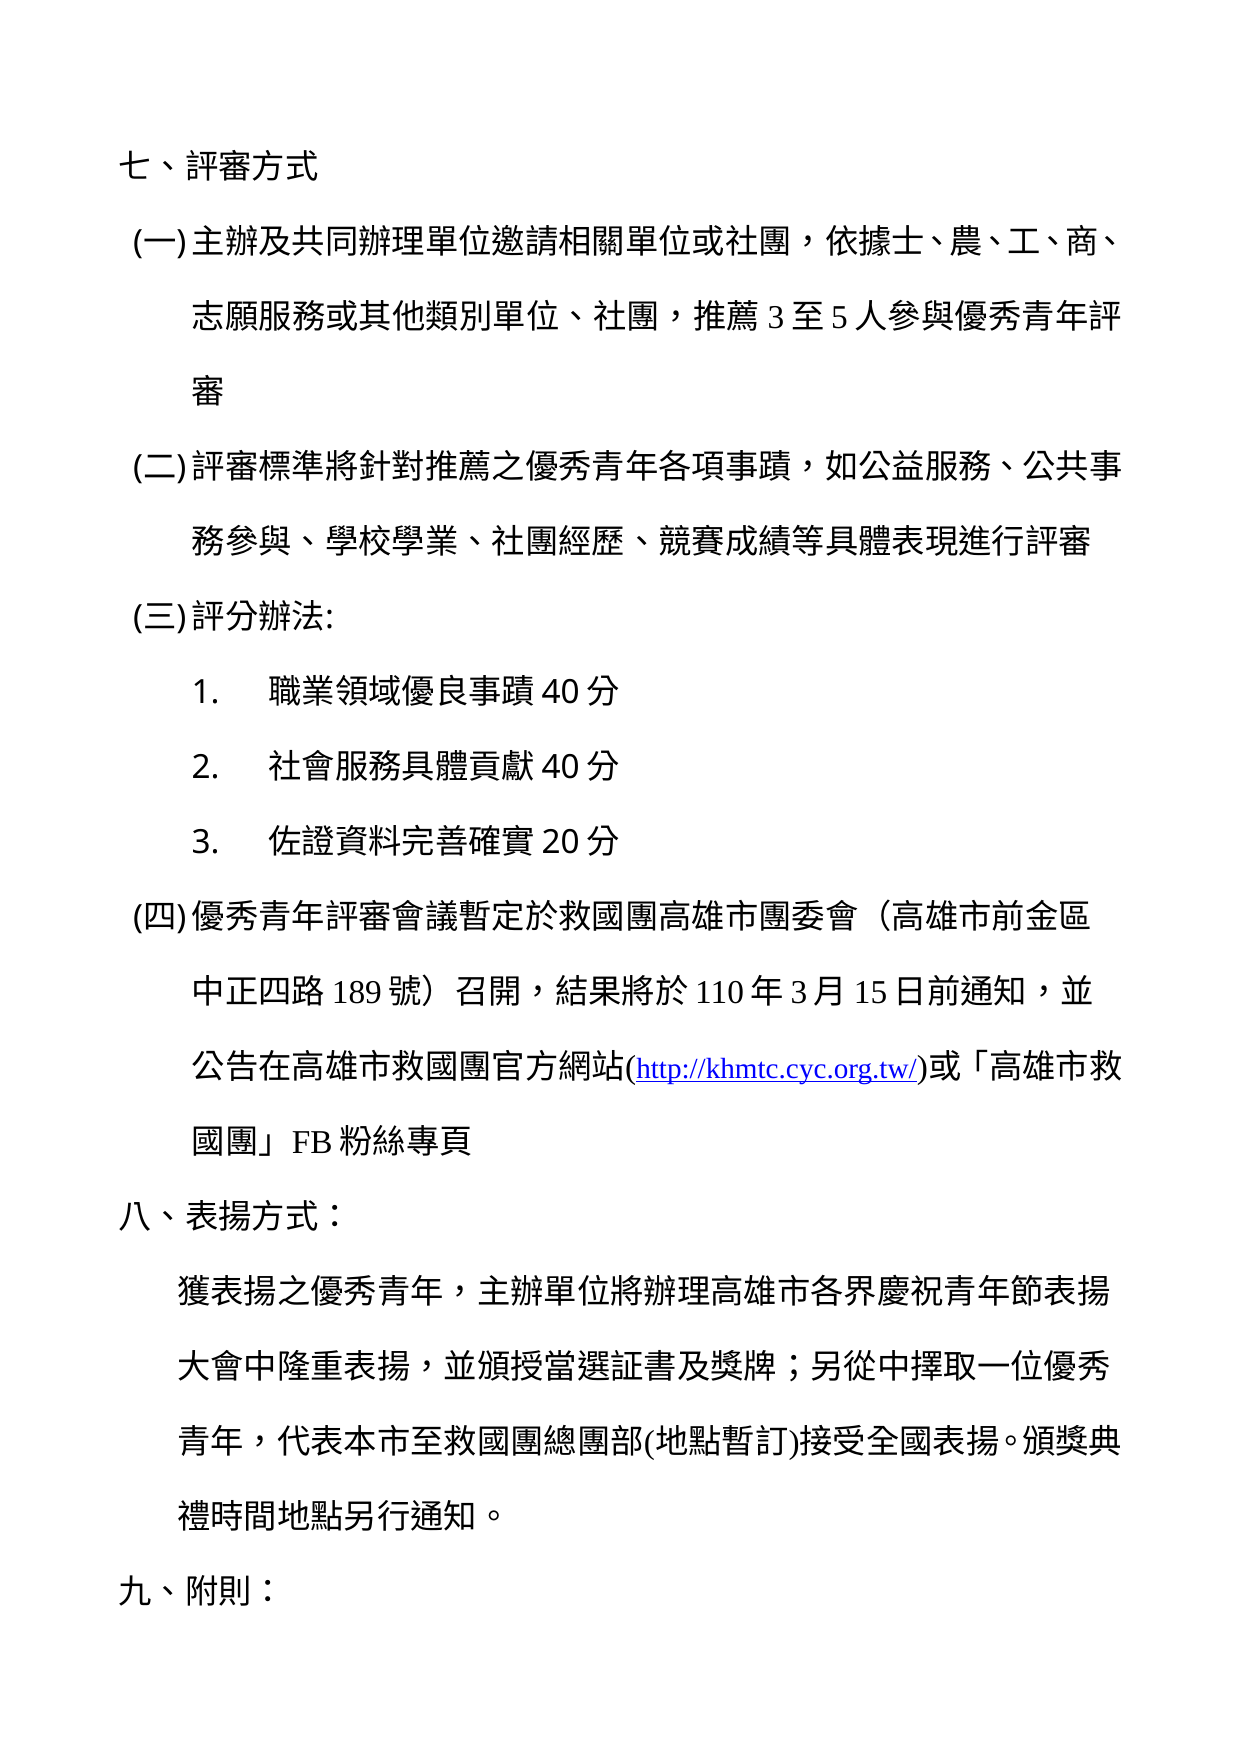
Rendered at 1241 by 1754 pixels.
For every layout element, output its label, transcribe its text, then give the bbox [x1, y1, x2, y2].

list 佐證資料完善確實20分 [191, 802, 1122, 877]
text 九、附則： [118, 1552, 1122, 1627]
text 獲表揚之優秀青年，主辦單位將辦理高雄市各界慶祝青年節表揚大會中隆重表揚，並頒授當選証書及獎牌；另從中擇取一位優秀青年，代表本市至救國團總團部(地點暫訂)接受全國表揚。頒獎典禮時間地點另行通知。 [177, 1252, 1122, 1552]
list 社會服務具體貢獻40分 [191, 727, 1122, 802]
list 主辦及共同辦理單位邀請相關單位或社團，依據士、農、工、商、志願服務或其他類別單位、社團，推薦3至5人參與優秀青年評審 [133, 202, 1122, 427]
list 優秀青年評審會議暫定於救國團高雄市團委會（高雄市前金區中正四路189號）召開，結果將於110年3月15日前通知，並公告在高雄市救國團官方網站(http://khmtc.cyc.org.tw/)或「高雄市救國團」FB粉絲專頁 [133, 877, 1122, 1177]
text 八、表揚方式： [118, 1177, 1122, 1252]
list 評審標準將針對推薦之優秀青年各項事蹟，如公益服務、公共事務參與、學校學業、社團經歷、競賽成績等具體表現進行評審 [133, 427, 1122, 577]
list 職業領域優良事蹟40分 [191, 652, 1122, 727]
list 評分辦法: [133, 577, 1122, 652]
text 七、評審方式 [118, 127, 1122, 202]
